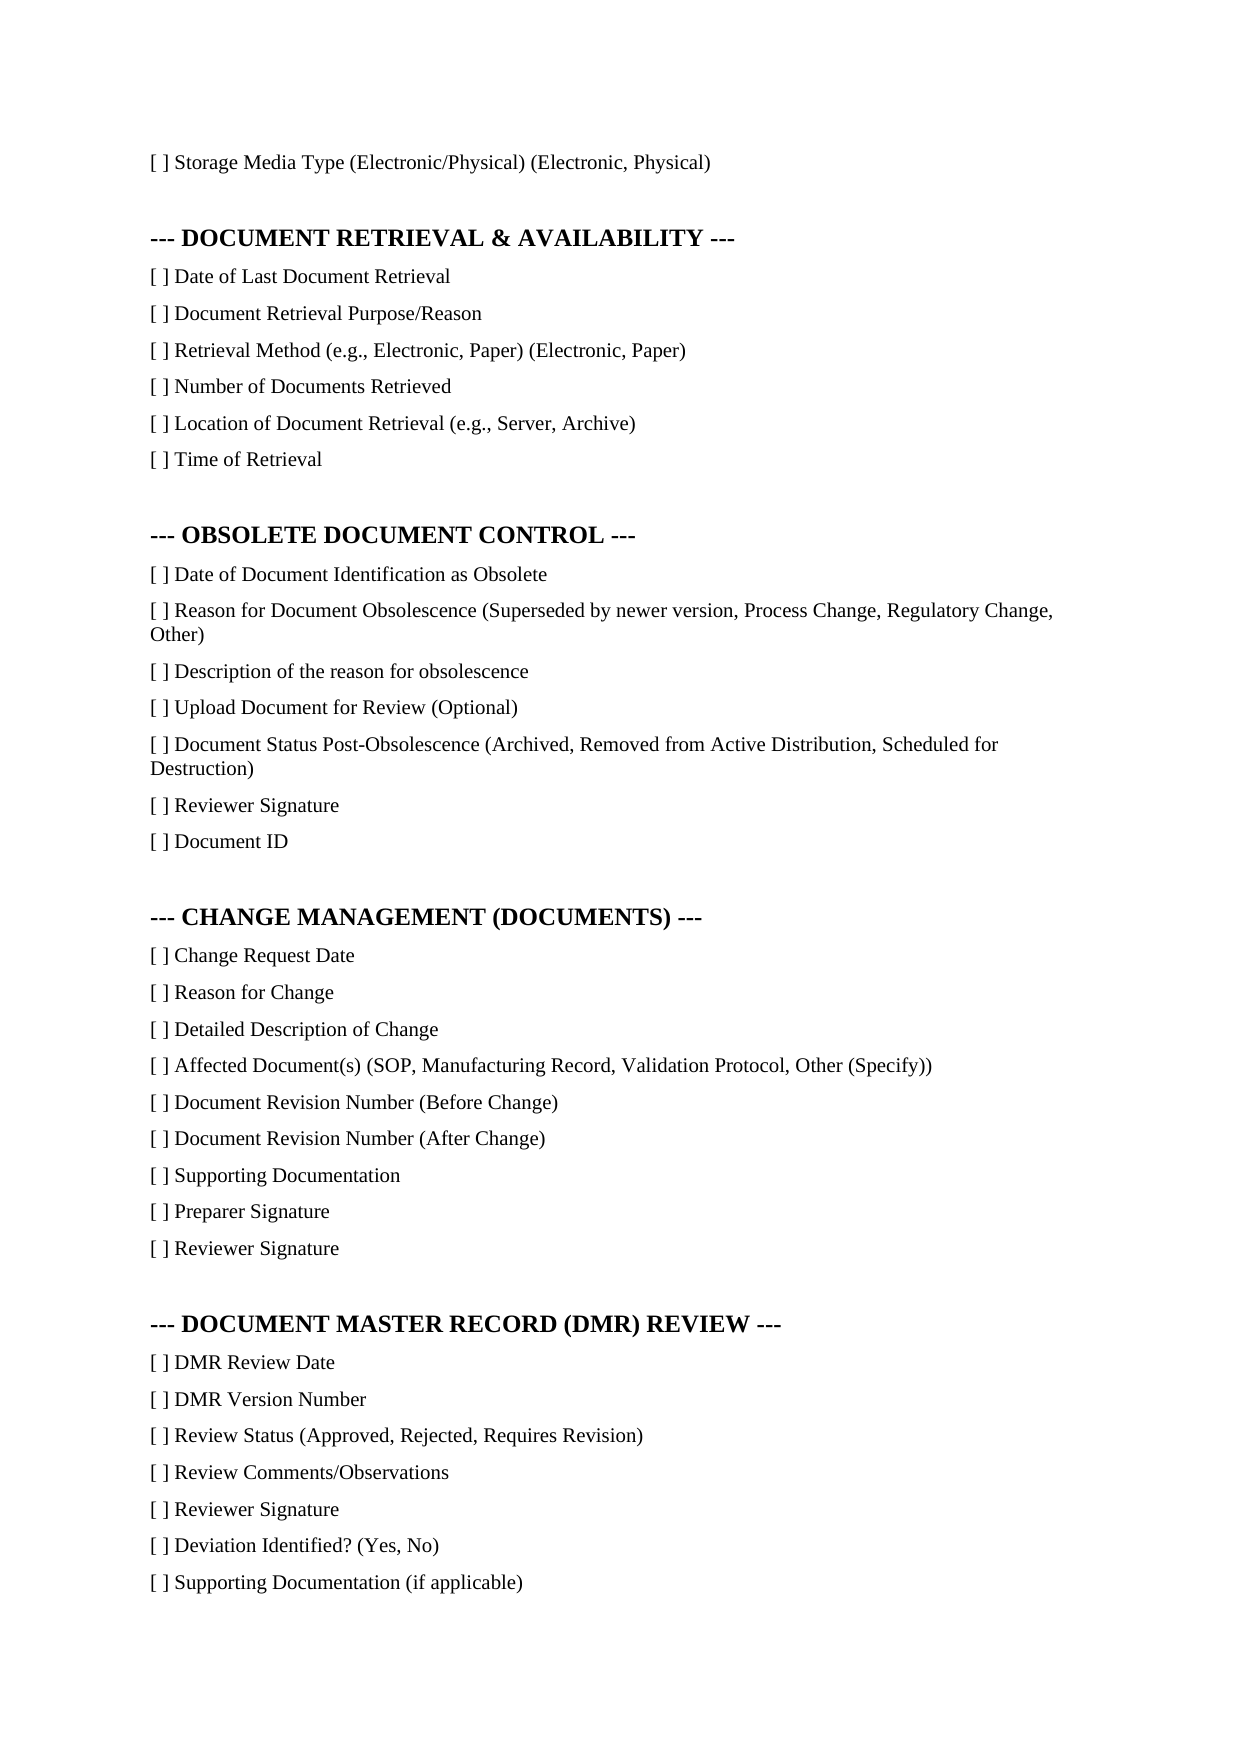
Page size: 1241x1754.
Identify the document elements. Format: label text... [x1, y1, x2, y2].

text [ ] Number of Documents Retrieved [150, 374, 1090, 398]
text [ ] Affected Document(s) (SOP, Manufacturing Record, Validation Protocol, Other (Specify)) [150, 1053, 1090, 1077]
text --- DOCUMENT RETRIEVAL & AVAILABILITY --- [150, 223, 1090, 252]
text [ ] Retrieval Method (e.g., Electronic, Paper) (Electronic, Paper) [150, 337, 1090, 362]
text [ ] Reviewer Signature [150, 1497, 1090, 1521]
text [ ] Preparer Signature [150, 1199, 1090, 1223]
text [ ] Review Status (Approved, Rejected, Requires Revision) [150, 1423, 1090, 1447]
text --- CHANGE MANAGEMENT (DOCUMENTS) --- [150, 902, 1090, 931]
text [ ] Storage Media Type (Electronic/Physical) (Electronic, Physical) [150, 150, 1090, 174]
text [ ] Location of Document Retrieval (e.g., Server, Archive) [150, 411, 1090, 435]
text [ ] Detailed Description of Change [150, 1017, 1090, 1041]
text [ ] DMR Review Date [150, 1350, 1090, 1374]
text [ ] Description of the reason for obsolescence [150, 659, 1090, 683]
text [ ] Supporting Documentation [150, 1163, 1090, 1187]
text [ ] Supporting Documentation (if applicable) [150, 1570, 1090, 1594]
text --- DOCUMENT MASTER RECORD (DMR) REVIEW --- [150, 1309, 1090, 1338]
text [ ] Review Comments/Observations [150, 1460, 1090, 1484]
text [ ] Reason for Document Obsolescence (Superseded by newer version, Process Change, Regulatory Change, Other) [150, 598, 1090, 646]
text --- OBSOLETE DOCUMENT CONTROL --- [150, 520, 1090, 549]
text [ ] Reason for Change [150, 980, 1090, 1004]
text [ ] Date of Last Document Retrieval [150, 264, 1090, 288]
text [ ] Date of Document Identification as Obsolete [150, 562, 1090, 586]
text [ ] Document Status Post-Obsolescence (Archived, Removed from Active Distribution, Scheduled for Destruction) [150, 732, 1090, 780]
text [ ] Document ID [150, 829, 1090, 853]
text [ ] Deviation Identified? (Yes, No) [150, 1533, 1090, 1557]
text [ ] DMR Version Number [150, 1387, 1090, 1411]
text [ ] Document Revision Number (After Change) [150, 1126, 1090, 1150]
text [ ] Reviewer Signature [150, 1236, 1090, 1260]
text [ ] Change Request Date [150, 943, 1090, 967]
text [ ] Upload Document for Review (Optional) [150, 695, 1090, 719]
text [ ] Document Retrieval Purpose/Reason [150, 301, 1090, 325]
text [ ] Document Revision Number (Before Change) [150, 1090, 1090, 1114]
text [ ] Reviewer Signature [150, 792, 1090, 817]
text [ ] Time of Retrieval [150, 447, 1090, 471]
